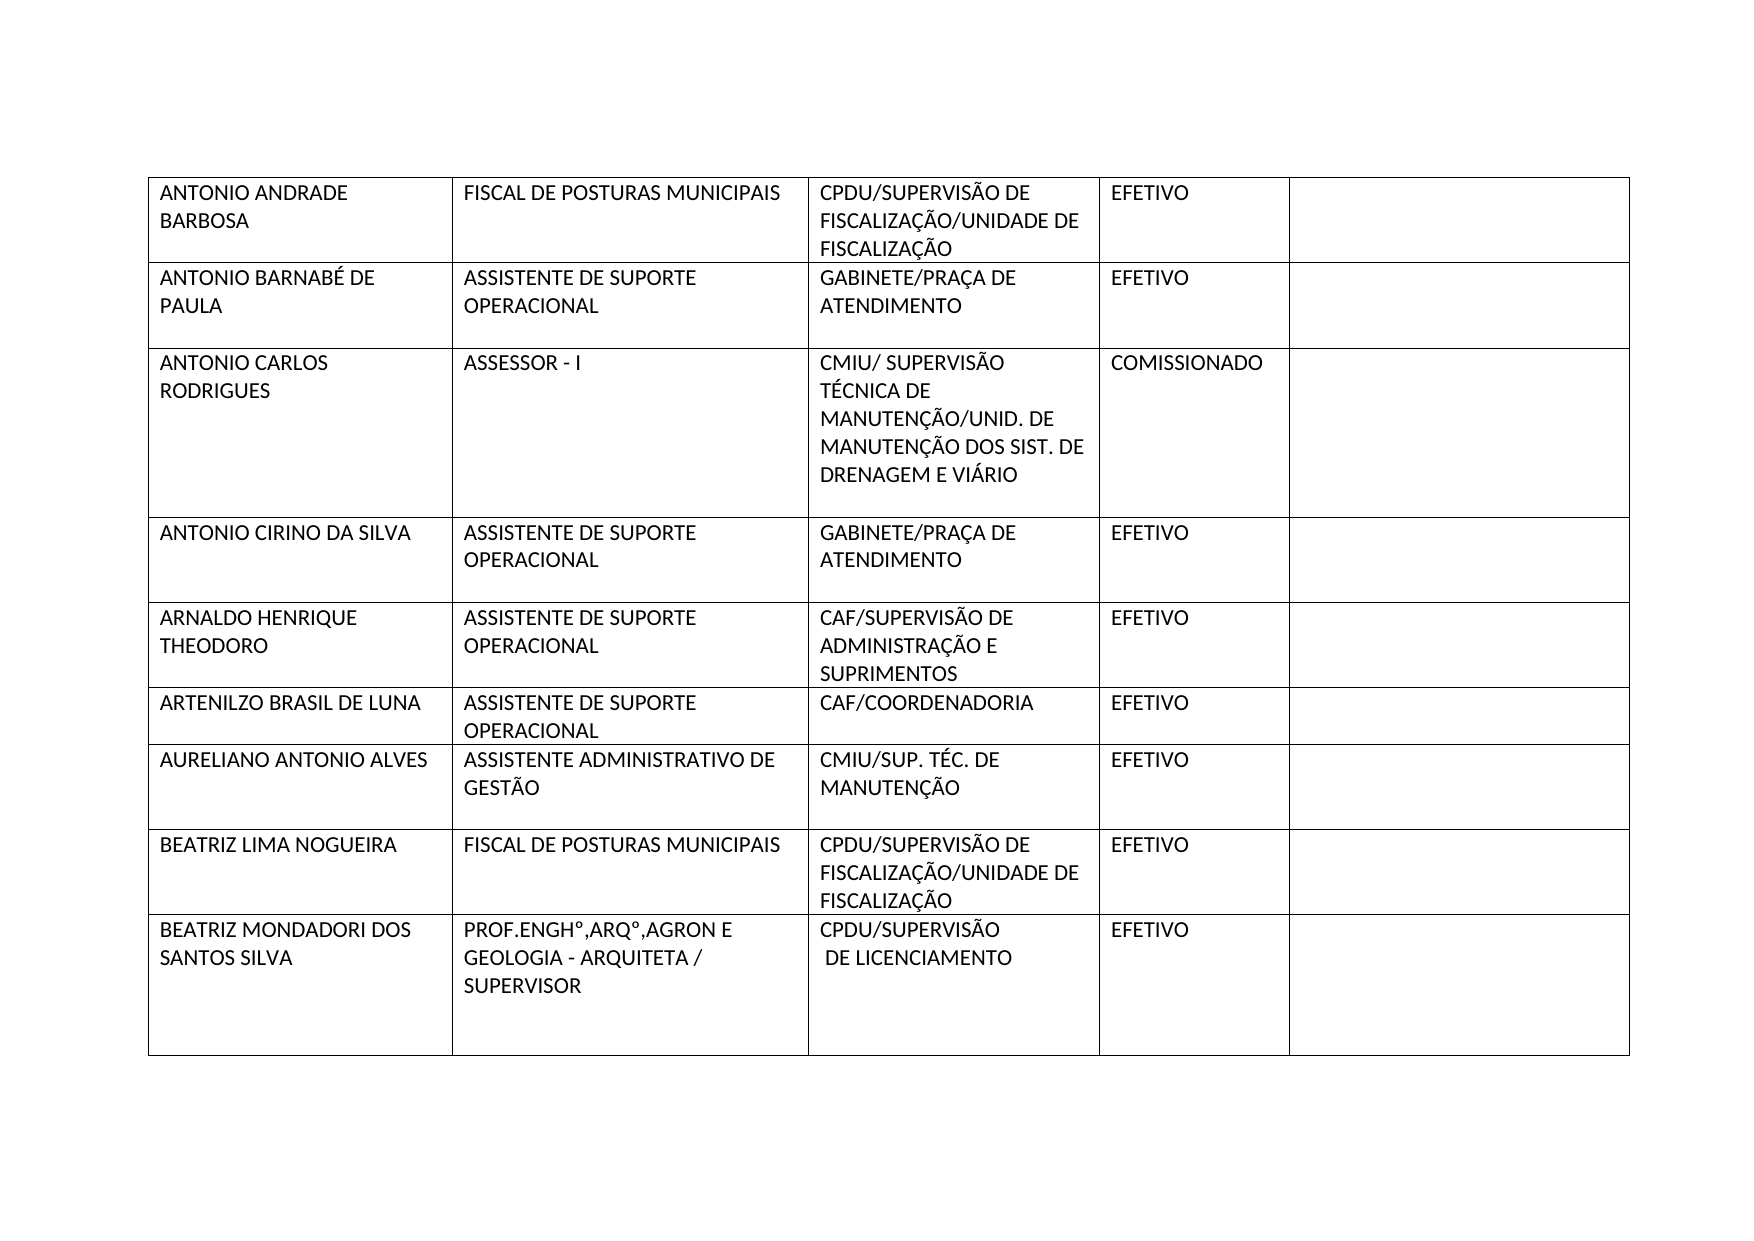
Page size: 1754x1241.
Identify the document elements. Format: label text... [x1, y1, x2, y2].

table_cell CPDU/SUPERVISÃO DE FISCALIZAÇÃO/UNIDADE DE FISCALIZAÇÃO [809, 178, 1099, 262]
table_cell ASSISTENTE DE SUPORTE OPERACIONAL [453, 518, 808, 602]
table_cell ARTENILZO BRASIL DE LUNA [149, 688, 452, 744]
table_cell ANTONIO BARNABÉ DE PAULA [149, 263, 452, 347]
table_cell CAF/COORDENADORIA [809, 688, 1099, 744]
table_cell EFETIVO [1100, 688, 1289, 744]
table_cell [1290, 178, 1629, 262]
table_cell PROF.ENGHº,ARQº,AGRON E GEOLOGIA - ARQUITETA / SUPERVISOR [453, 915, 808, 1055]
table_cell FISCAL DE POSTURAS MUNICIPAIS [453, 830, 808, 914]
table_cell [1290, 518, 1629, 602]
table_cell BEATRIZ MONDADORI DOS SANTOS SILVA [149, 915, 452, 1055]
table_cell EFETIVO [1100, 915, 1289, 1055]
table_cell AURELIANO ANTONIO ALVES [149, 745, 452, 829]
table_cell CMIU/SUP. TÉC. DE MANUTENÇÃO [809, 745, 1099, 829]
table_cell CPDU/SUPERVISÃO DE FISCALIZAÇÃO/UNIDADE DE FISCALIZAÇÃO [809, 830, 1099, 914]
table_cell EFETIVO [1100, 830, 1289, 914]
table_cell [1290, 745, 1629, 829]
table_cell [1290, 830, 1629, 914]
table_cell COMISSIONADO [1100, 349, 1289, 517]
table_cell GABINETE/PRAÇA DE ATENDIMENTO [809, 518, 1099, 602]
table_cell ASSISTENTE DE SUPORTE OPERACIONAL [453, 263, 808, 347]
table_cell EFETIVO [1100, 178, 1289, 262]
table_cell ARNALDO HENRIQUE THEODORO [149, 603, 452, 687]
table_cell ASSISTENTE DE SUPORTE OPERACIONAL [453, 688, 808, 744]
table_cell ANTONIO ANDRADE BARBOSA [149, 178, 452, 262]
table_cell ASSISTENTE ADMINISTRATIVO DE GESTÃO [453, 745, 808, 829]
table_cell ANTONIO CARLOS RODRIGUES [149, 349, 452, 517]
table_cell GABINETE/PRAÇA DE ATENDIMENTO [809, 263, 1099, 347]
table_cell ANTONIO CIRINO DA SILVA [149, 518, 452, 602]
table_cell [1290, 349, 1629, 517]
table_cell [1290, 263, 1629, 347]
table_cell [1290, 688, 1629, 744]
table_cell EFETIVO [1100, 518, 1289, 602]
table_cell EFETIVO [1100, 745, 1289, 829]
table_cell BEATRIZ LIMA NOGUEIRA [149, 830, 452, 914]
table_cell CPDU/SUPERVISÃO DE LICENCIAMENTO [809, 915, 1099, 1055]
table_cell FISCAL DE POSTURAS MUNICIPAIS [453, 178, 808, 262]
table_cell ASSESSOR - I [453, 349, 808, 517]
table_cell CMIU/ SUPERVISÃO TÉCNICA DE MANUTENÇÃO/UNID. DE MANUTENÇÃO DOS SIST. DE DRENAGEM E VIÁRIO [809, 349, 1099, 517]
table_cell CAF/SUPERVISÃO DE ADMINISTRAÇÃO E SUPRIMENTOS [809, 603, 1099, 687]
table_cell [1290, 603, 1629, 687]
table_cell EFETIVO [1100, 263, 1289, 347]
table_cell [1290, 915, 1629, 1055]
table_cell ASSISTENTE DE SUPORTE OPERACIONAL [453, 603, 808, 687]
table_cell EFETIVO [1100, 603, 1289, 687]
